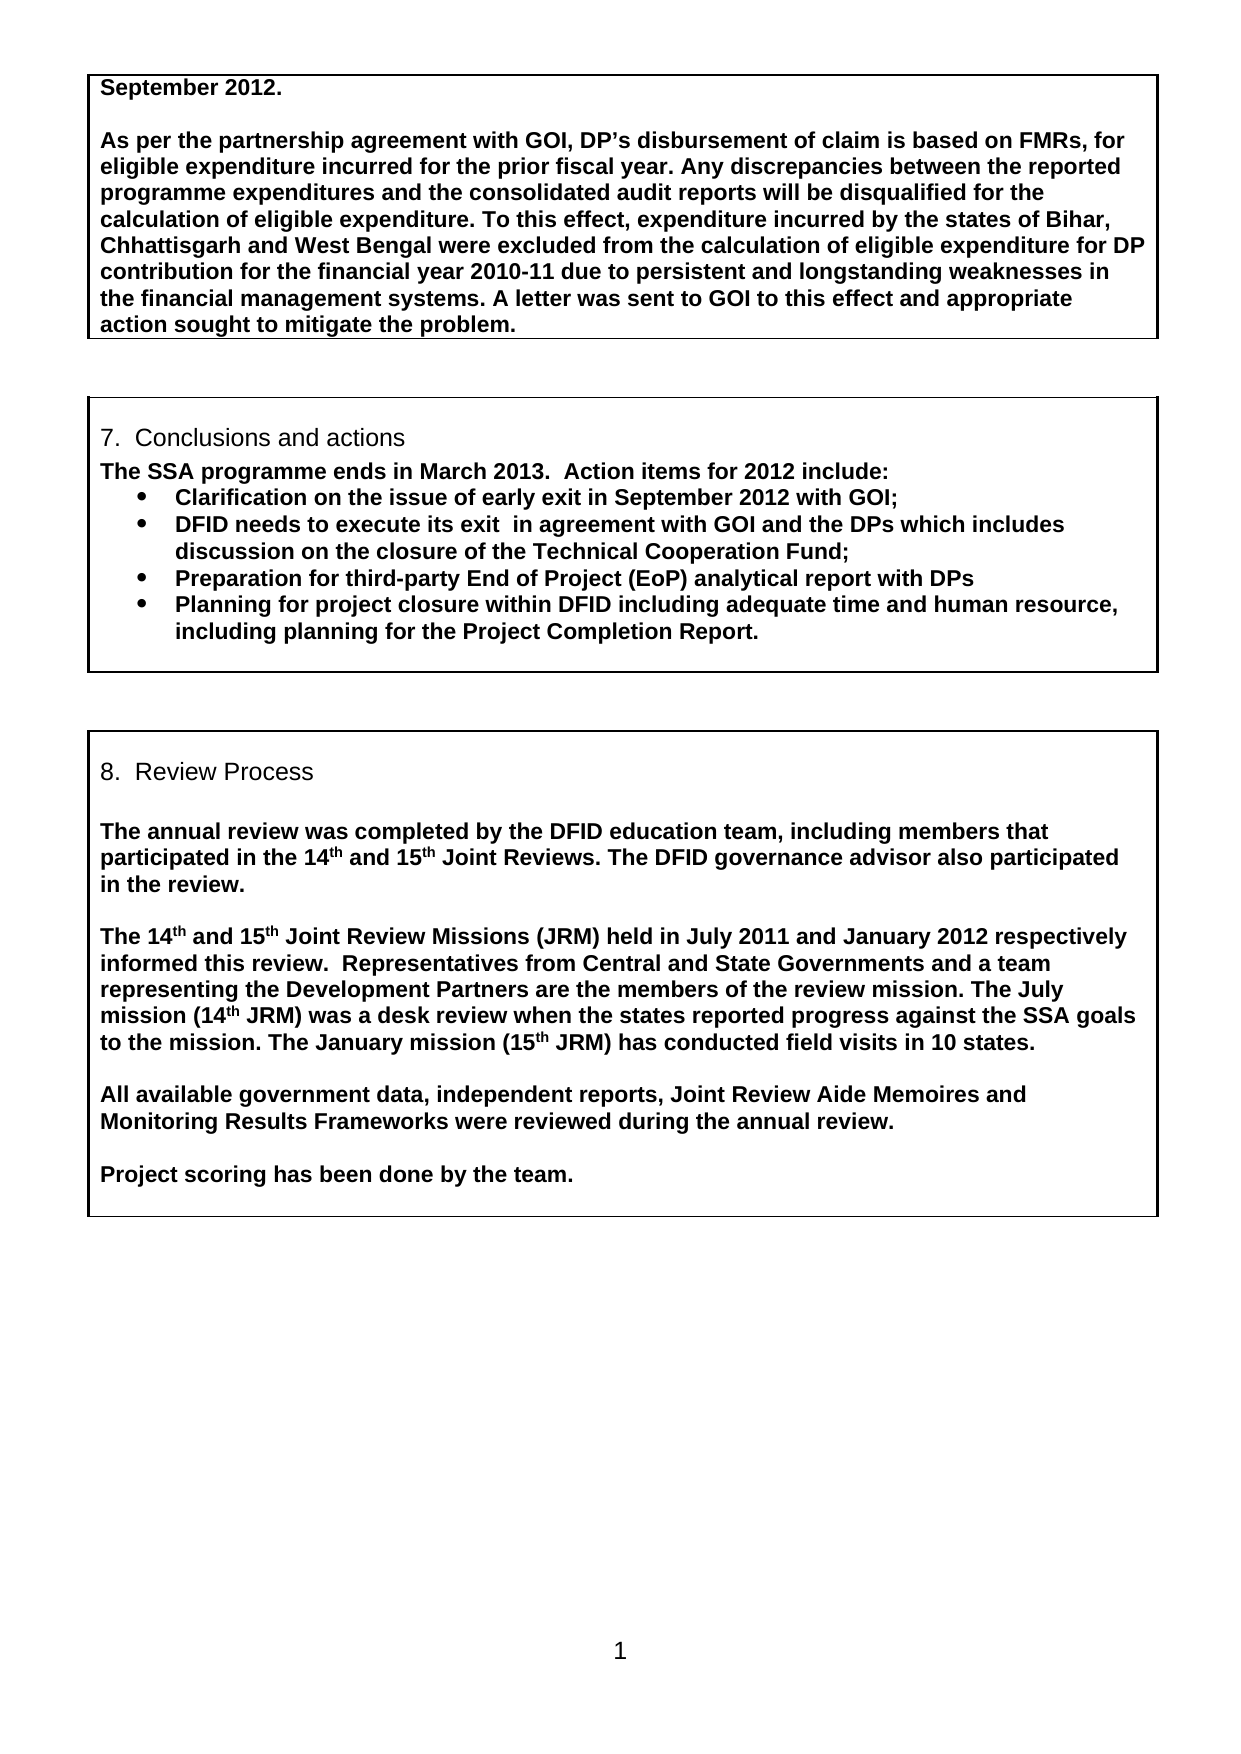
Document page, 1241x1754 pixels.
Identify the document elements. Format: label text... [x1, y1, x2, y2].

table_cell The SSA programme ends in March 2013. Action items for 2012 include: Clarification on the issue of early exit in September 2012 with GOI; DFID needs to execute its exit in agreement with GOI and the DPs which includes discussion on the closure of the Technical Cooperation Fund; Preparation for third-party End of Project (EoP) analytical report with DPs Planning for project closure within DFID including adequate time and human resource, including planning for the Project Completion Report. [90, 458, 1156, 671]
table_cell The annual review was completed by the DFID education team, including members that participated in the 14th and 15th Joint Reviews. The DFID governance advisor also participated in the review. The 14th and 15th Joint Review Missions (JRM) held in July 2011 and January 2012 respectively informed this review. Representatives from Central and State Governments and a team representing the Development Partners are the members of the review mission. The July mission (14th JRM) was a desk review when the states reported progress against the SSA goals to the mission. The January mission (15th JRM) has conducted field visits in 10 states. All available government data, independent reports, Joint Review Aide Memoires and Monitoring Results Frameworks were reviewed during the annual review. Project scoring has been done by the team. [90, 792, 1156, 1216]
table_cell September 2012. As per the partnership agreement with GOI, DP’s disbursement of claim is based on FMRs, for eligible expenditure incurred for the prior fiscal year. Any discrepancies between the reported programme expenditures and the consolidated audit reports will be disqualified for the calculation of eligible expenditure. To this effect, expenditure incurred by the states of Bihar, Chhattisgarh and West Bengal were excluded from the calculation of eligible expenditure for DP contribution for the financial year 2010-11 due to persistent and longstanding weaknesses in the financial management systems. A letter was sent to GOI to this effect and appropriate action sought to mitigate the problem. [90, 76, 1156, 337]
table_header 7. Conclusions and actions [90, 398, 1156, 458]
table_header 8. Review Process [90, 732, 1156, 792]
